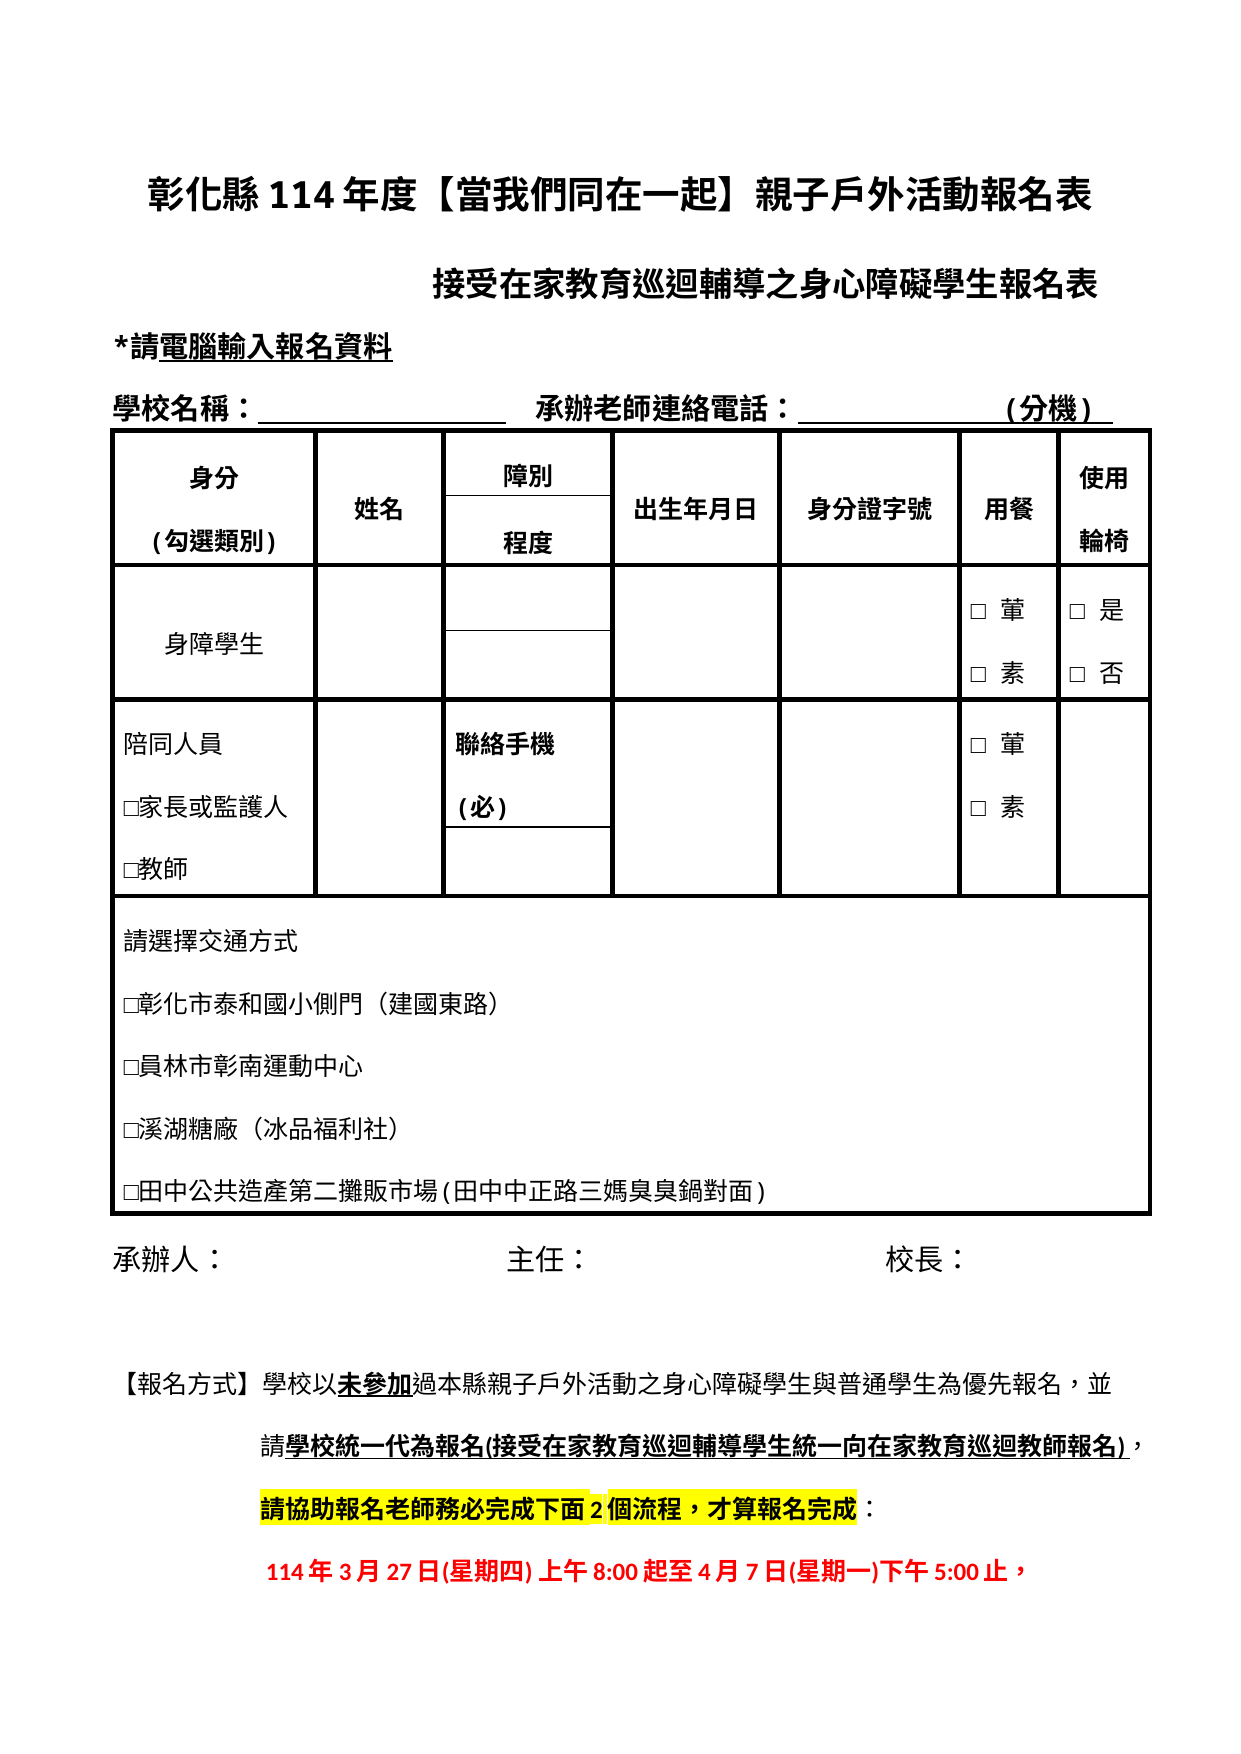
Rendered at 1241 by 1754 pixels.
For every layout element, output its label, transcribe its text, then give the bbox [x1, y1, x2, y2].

table_cell [782, 567, 957, 697]
table_cell 聯絡手機(必) [446, 702, 610, 826]
table_cell [446, 567, 610, 629]
text 【報名方式】學校以未參加過本縣親子戶外活動之身心障礙學生與普通學生為優先報名，並請學校統一代為報名(接受在家教育巡迴輔導學生統一向在家教育巡迴教師報名)，請協助報名老師務必完成下面2個流程，才算報名完成： [112, 1341, 1128, 1528]
text *請電腦輸入報名資料 [112, 303, 1128, 366]
text 學校名稱： 承辦老師連絡電話： (分機) [112, 366, 1128, 428]
table_header 身分 (勾選類別) [115, 433, 313, 562]
table_cell [615, 567, 777, 697]
table_header 用餐 [962, 433, 1056, 562]
table_cell [446, 631, 610, 697]
table_cell 陪同人員 □家長或監護人 □教師 [115, 702, 313, 894]
table_cell [615, 702, 777, 894]
table_cell [1061, 702, 1148, 894]
table_cell 請選擇交通方式 □彰化市泰和國小側門（建國東路） □員林市彰南運動中心 □溪湖糖廠（冰品福利社） □田中公共造產第二攤販市場(田中中正路三媽臭臭鍋對面) [115, 898, 1148, 1211]
table_cell □ 葷 □ 素 [962, 702, 1056, 894]
table_cell 程度 [446, 496, 610, 562]
table_cell □ 是 □ 否 [1061, 567, 1148, 697]
table_header 身分證字號 [782, 433, 957, 562]
table_header 出生年月日 [615, 433, 777, 562]
table_header 障別 [446, 433, 610, 495]
text 彰化縣114年度【當我們同在一起】親子戶外活動報名表 [112, 151, 1128, 213]
table_cell □ 葷 □ 素 [962, 567, 1056, 697]
table_header 使用輪椅 [1061, 433, 1148, 562]
table_cell [318, 567, 441, 697]
table_cell [782, 702, 957, 894]
table_cell [446, 828, 610, 894]
table_cell 身障學生 [115, 567, 313, 697]
table_header 姓名 [318, 433, 441, 562]
text 接受在家教育巡迴輔導之身心障礙學生報名表 [112, 241, 1099, 303]
text 承辦人： 主任： 校長： [112, 1216, 1128, 1278]
table_cell [318, 702, 441, 894]
text 114年3月27日(星期四) 上午8:00起至4月7日(星期一)下午5:00止， [266, 1528, 1128, 1591]
